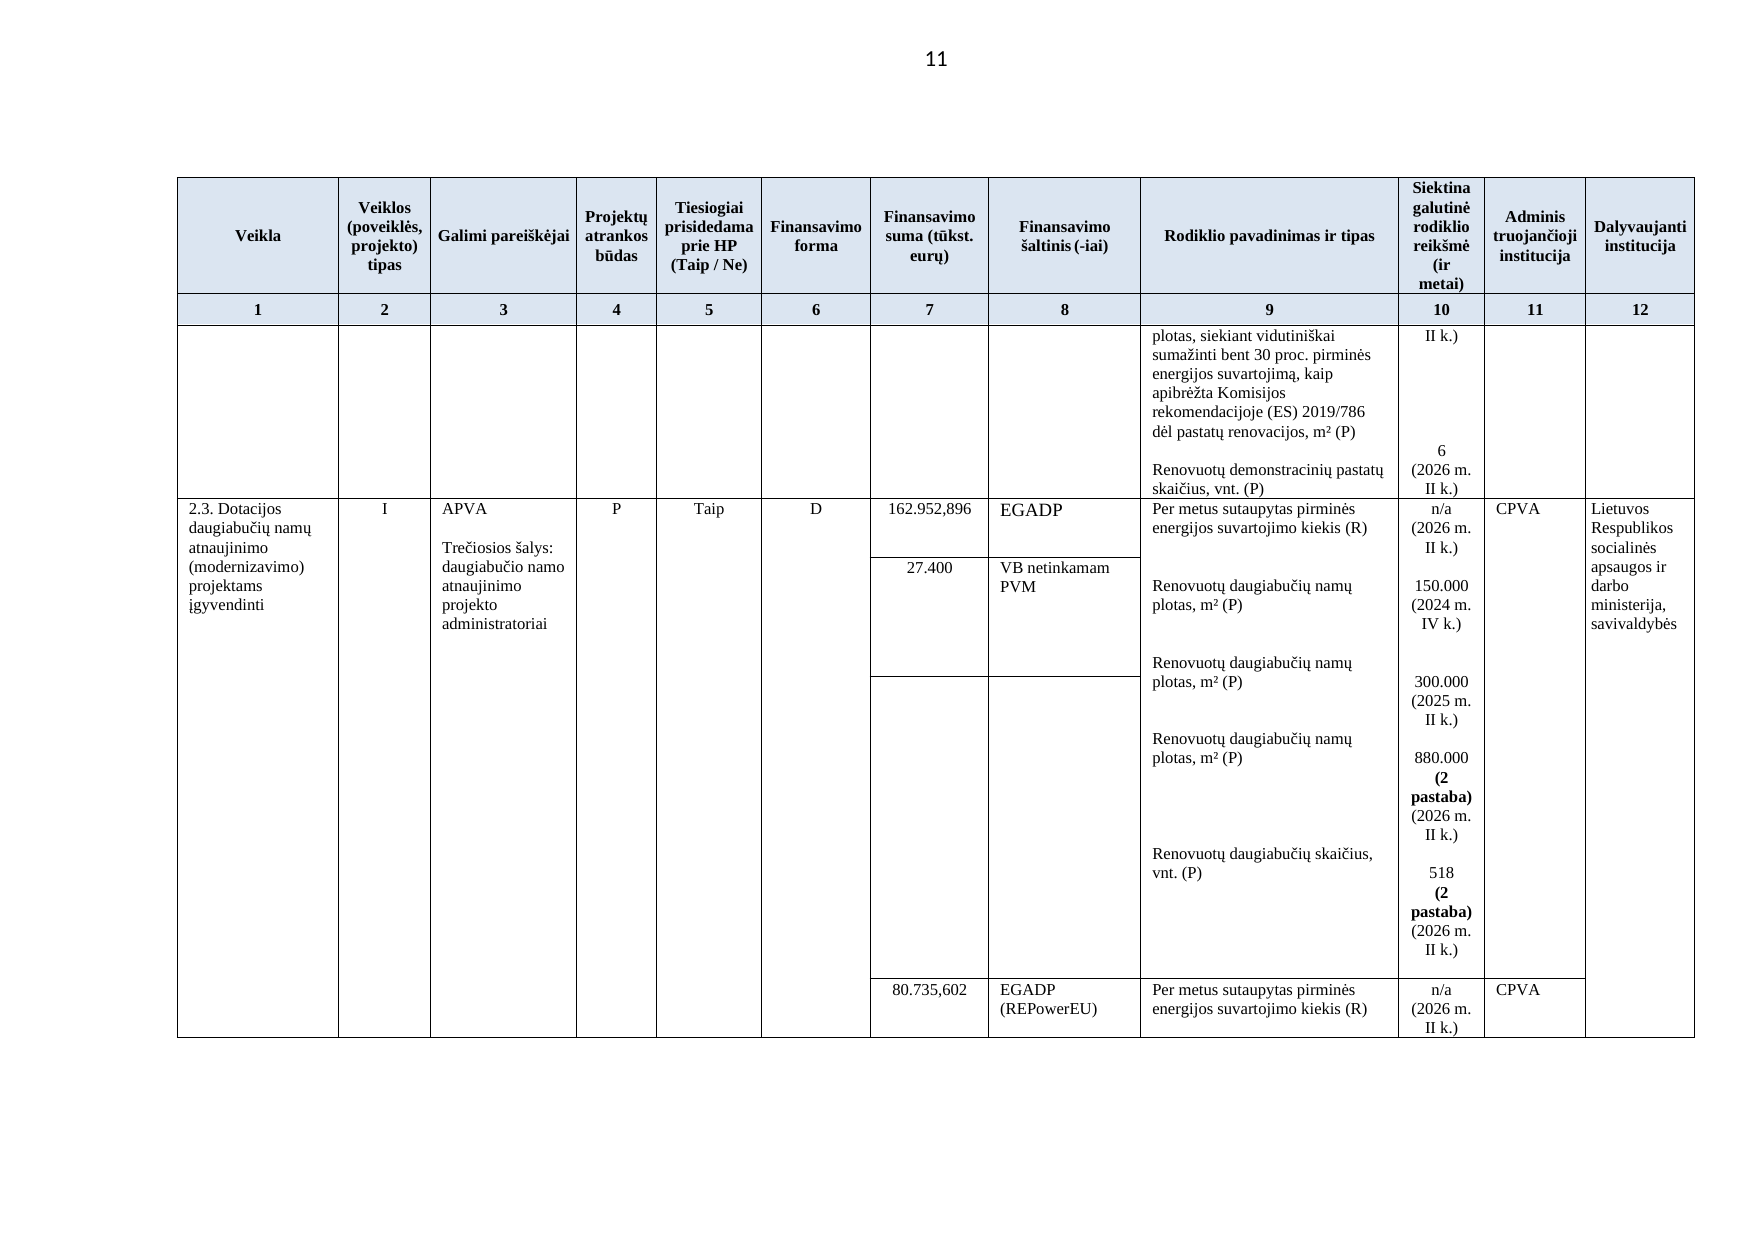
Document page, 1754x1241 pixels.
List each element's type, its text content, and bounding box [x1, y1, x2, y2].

table_cell Lietuvos Respublikos socialinės apsaugos ir darbo ministerija, savivaldybės [1586, 499, 1694, 1037]
table_cell 1 [178, 294, 338, 324]
table_cell [989, 326, 1140, 498]
table_cell 2.3. Dotacijos daugiabučių namų atnaujinimo (modernizavimo) projektams įgyvendinti [178, 499, 338, 1037]
table_cell D [762, 499, 870, 1037]
table_cell 9 [1141, 294, 1398, 324]
table_cell 80.735,602 [871, 979, 988, 1037]
table_header Finansavimo forma [762, 178, 870, 293]
table_cell Per metus sutaupytas pirminės energijos suvartojimo kiekis (R) Renovuotų daugiabučių namų plotas, m² (P) Renovuotų daugiabučių namų plotas, m² (P) Renovuotų daugiabučių namų plotas, m² (P) Renovuotų daugiabučių skaičius, vnt. (P) [1141, 499, 1398, 978]
table_cell [871, 326, 988, 498]
table_cell 27.400 [871, 558, 988, 676]
table_cell Taip [657, 499, 761, 1037]
table_cell I [339, 499, 430, 1037]
table_cell [178, 326, 338, 498]
table_cell plotas, siekiant vidutiniškai sumažinti bent 30 proc. pirminės energijos suvartojimą, kaip apibrėžta Komisijos rekomendacijoje (ES) 2019/786 dėl pastatų renovacijos, m² (P) Renovuotų demonstracinių pastatų skaičius, vnt. (P) [1141, 326, 1398, 498]
table_cell 2 [339, 294, 430, 324]
table_cell EGADP [989, 499, 1140, 557]
table_cell 11 [1485, 294, 1585, 324]
table_cell [431, 326, 576, 498]
table_header Adminis truojančioji institucija [1485, 178, 1585, 293]
table_cell 3 [431, 294, 576, 324]
table_cell 162.952,896 [871, 499, 988, 557]
table_cell [989, 677, 1140, 978]
table_cell 7 [871, 294, 988, 324]
table_cell 8 [989, 294, 1140, 324]
table_cell Per metus sutaupytas pirminės energijos suvartojimo kiekis (R) [1141, 979, 1398, 1037]
table_cell n/a (2026 m. II k.) [1399, 979, 1484, 1037]
table_cell n/a (2026 m. II k.) 150.000 (2024 m. IV k.) 300.000 (2025 m. II k.) 880.000 (2 pastaba) (2026 m. II k.) 518 (2 pastaba) (2026 m. II k.) [1399, 499, 1484, 978]
table_cell CPVA [1485, 499, 1585, 978]
table_cell 6 [762, 294, 870, 324]
table_header Projektų atrankos būdas [577, 178, 656, 293]
table_cell VB netinkamam PVM [989, 558, 1140, 676]
table_cell [871, 677, 988, 978]
table_cell 5 [657, 294, 761, 324]
table_cell [577, 326, 656, 498]
table_cell II k.) 6 (2026 m. II k.) [1399, 326, 1484, 498]
table_header Galimi pareiškėjai [431, 178, 576, 293]
table_header Veikla [178, 178, 338, 293]
table_cell [1586, 326, 1694, 498]
table_cell 12 [1586, 294, 1694, 324]
table_cell 10 [1399, 294, 1484, 324]
table_cell APVA Trečiosios šalys: daugiabučio namo atnaujinimo projekto administratoriai [431, 499, 576, 1037]
table_cell P [577, 499, 656, 1037]
table_cell [762, 326, 870, 498]
table_header Siektina galutinė rodiklio reikšmė (ir metai) [1399, 178, 1484, 293]
table_cell [657, 326, 761, 498]
table_cell CPVA [1485, 979, 1585, 1037]
table_cell 4 [577, 294, 656, 324]
table_header Finansavimo šaltinis (-iai) [989, 178, 1140, 293]
table_header Tiesiogiai prisidedama prie HP (Taip / Ne) [657, 178, 761, 293]
table_header Veiklos (poveiklės, projekto) tipas [339, 178, 430, 293]
table_cell EGADP (REPowerEU) [989, 979, 1140, 1037]
table_cell [339, 326, 430, 498]
table_header Finansavimo suma (tūkst. eurų) [871, 178, 988, 293]
table_header Rodiklio pavadinimas ir tipas [1141, 178, 1398, 293]
table_header Dalyvaujanti institucija [1586, 178, 1694, 293]
table_cell [1485, 326, 1585, 498]
